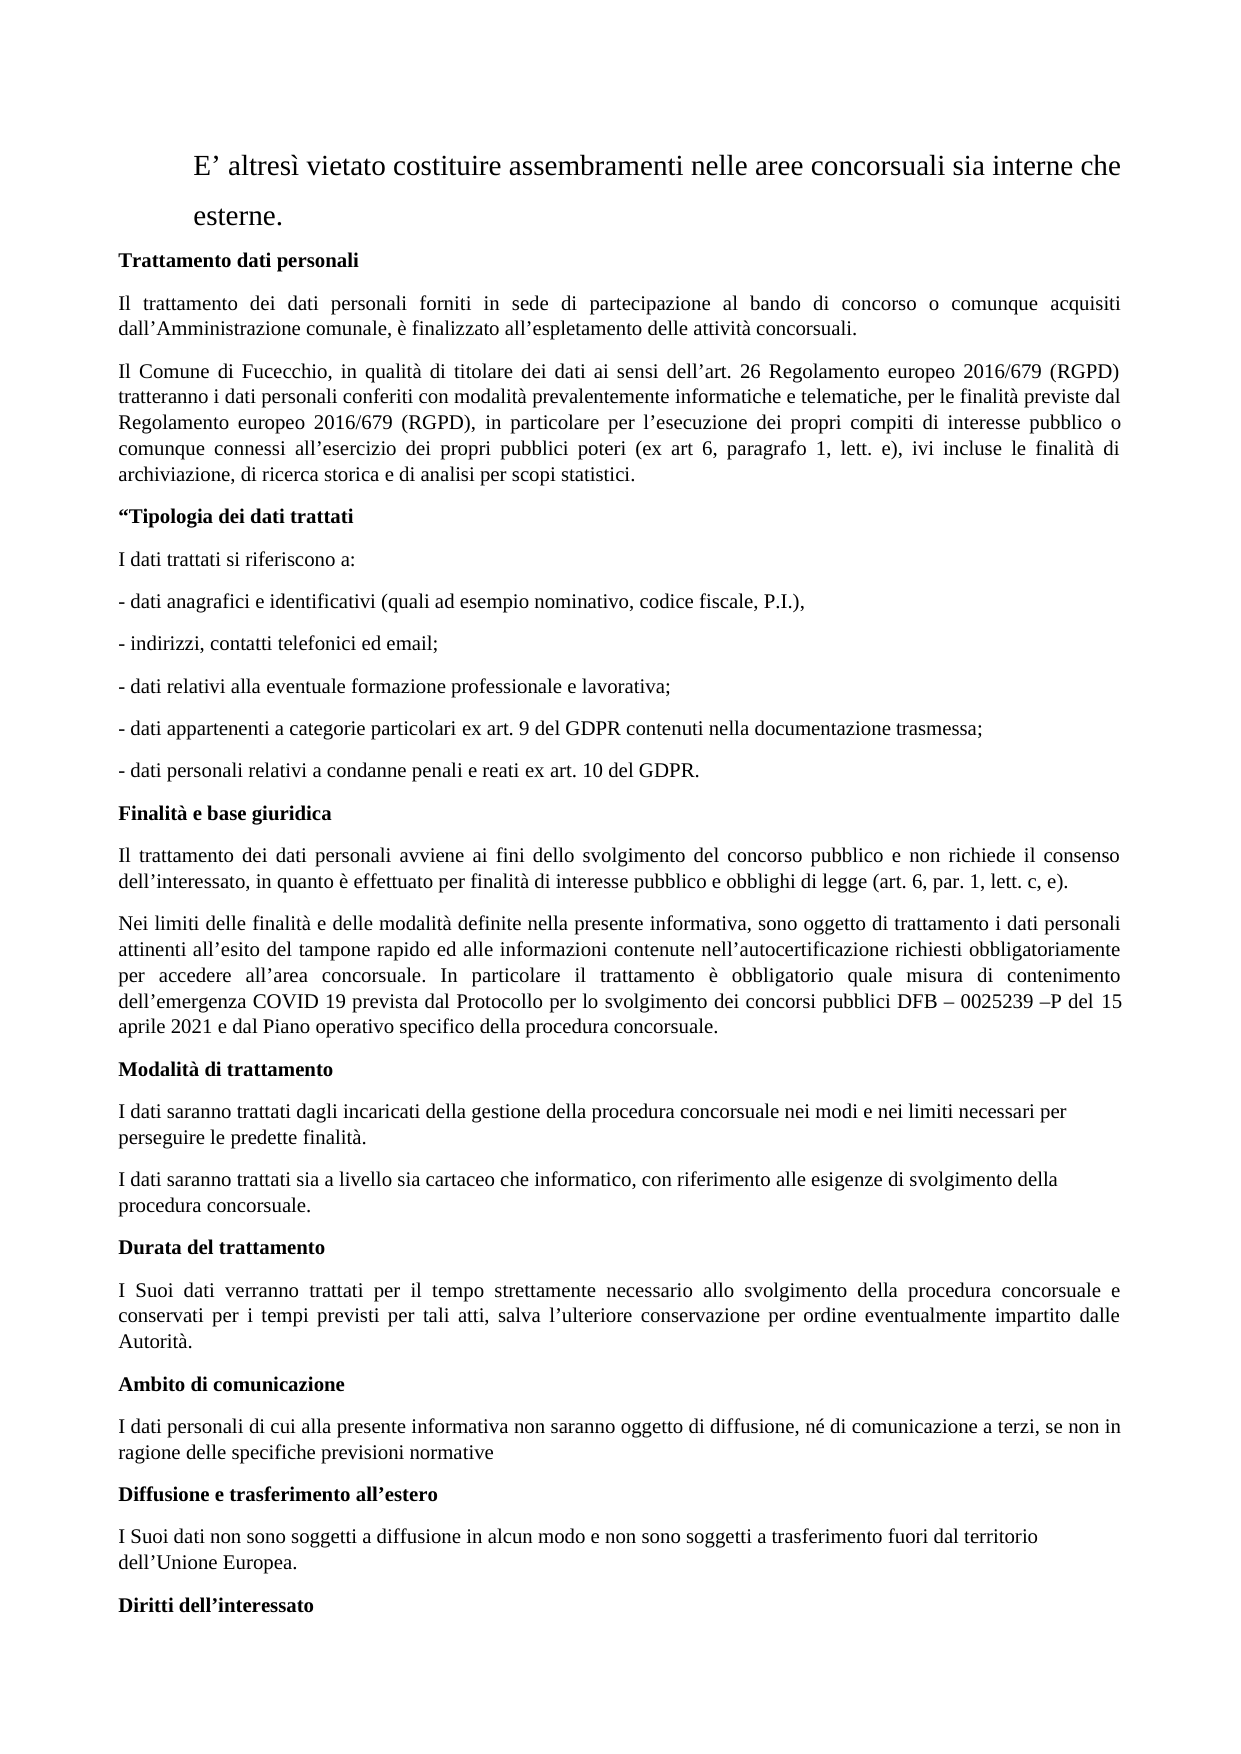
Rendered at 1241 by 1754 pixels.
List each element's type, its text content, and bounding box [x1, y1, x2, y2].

text I dati saranno trattati sia a livello sia cartaceo che informatico, con riferimento alle esigenze di svolgimento della procedura concorsuale. [118, 1167, 1122, 1217]
text - dati appartenenti a categorie particolari ex art. 9 del GDPR contenuti nella documentazione trasmessa; [118, 716, 1122, 740]
text I dati saranno trattati dagli incaricati della gestione della procedura concorsuale nei modi e nei limiti necessari per perseguire le predette finalità. [118, 1099, 1122, 1149]
text - indirizzi, contatti telefonici ed email; [118, 631, 1122, 655]
text I Suoi dati non sono soggetti a diffusione in alcun modo e non sono soggetti a trasferimento fuori dal territorio dell’Unione Europea. [118, 1524, 1122, 1574]
text Ambito di comunicazione [118, 1372, 1122, 1396]
text I dati trattati si riferiscono a: [118, 546, 1122, 571]
text Il Comune di Fucecchio, in qualità di titolare dei dati ai sensi dell’art. 26 Regolamento europeo 2016/679 (RGPD) tratteranno i dati personali conferiti con modalità prevalentemente informatiche e telematiche, per le finalità previste dal Regolamento europeo 2016/679 (RGPD), in particolare per l’esecuzione dei propri compiti di interesse pubblico o comunque connessi all’esercizio dei propri pubblici poteri (ex art 6, paragrafo 1, lett. e), ivi incluse le finalità di archiviazione, di ricerca storica e di analisi per scopi statistici. [118, 359, 1122, 486]
text Finalità e base giuridica [118, 801, 1122, 825]
text “Tipologia dei dati trattati [118, 504, 1122, 528]
text I dati personali di cui alla presente informativa non saranno oggetto di diffusione, né di comunicazione a terzi, se non in ragione delle specifiche previsioni normative [118, 1414, 1122, 1464]
text I Suoi dati verranno trattati per il tempo strettamente necessario allo svolgimento della procedura concorsuale e conservati per i tempi previsti per tali atti, salva l’ulteriore conservazione per ordine eventualmente impartito dalle Autorità. [118, 1278, 1122, 1353]
text Nei limiti delle finalità e delle modalità definite nella presente informativa, sono oggetto di trattamento i dati personali attinenti all’esito del tampone rapido ed alle informazioni contenute nell’autocertificazione richiesti obbligatoriamente per accedere all’area concorsuale. In particolare il trattamento è obbligatorio quale misura di contenimento dell’emergenza COVID 19 prevista dal Protocollo per lo svolgimento dei concorsi pubblici DFB – 0025239 –P del 15 aprile 2021 e dal Piano operativo specifico della procedura concorsuale. [118, 911, 1122, 1038]
text - dati personali relativi a condanne penali e reati ex art. 10 del GDPR. [118, 758, 1122, 782]
text Diffusione e trasferimento all’estero [118, 1482, 1122, 1506]
text Il trattamento dei dati personali avviene ai fini dello svolgimento del concorso pubblico e non richiede il consenso dell’interessato, in quanto è effettuato per finalità di interesse pubblico e obblighi di legge (art. 6, par. 1, lett. c, e). [118, 843, 1122, 893]
text Diritti dell’interessato [118, 1593, 1122, 1617]
text Trattamento dati personali [118, 248, 1096, 272]
text Il trattamento dei dati personali forniti in sede di partecipazione al bando di concorso o comunque acquisiti dall’Amministrazione comunale, è finalizzato all’espletamento delle attività concorsuali. [118, 291, 1122, 340]
text - dati relativi alla eventuale formazione professionale e lavorativa; [118, 674, 1122, 698]
list E’ altresì vietato costituire assembramenti nelle aree concorsuali sia interne che esterne. [193, 148, 1122, 231]
text - dati anagrafici e identificativi (quali ad esempio nominativo, codice fiscale, P.I.), [118, 589, 1122, 613]
text Modalità di trattamento [118, 1057, 1122, 1081]
text Durata del trattamento [118, 1235, 1122, 1259]
